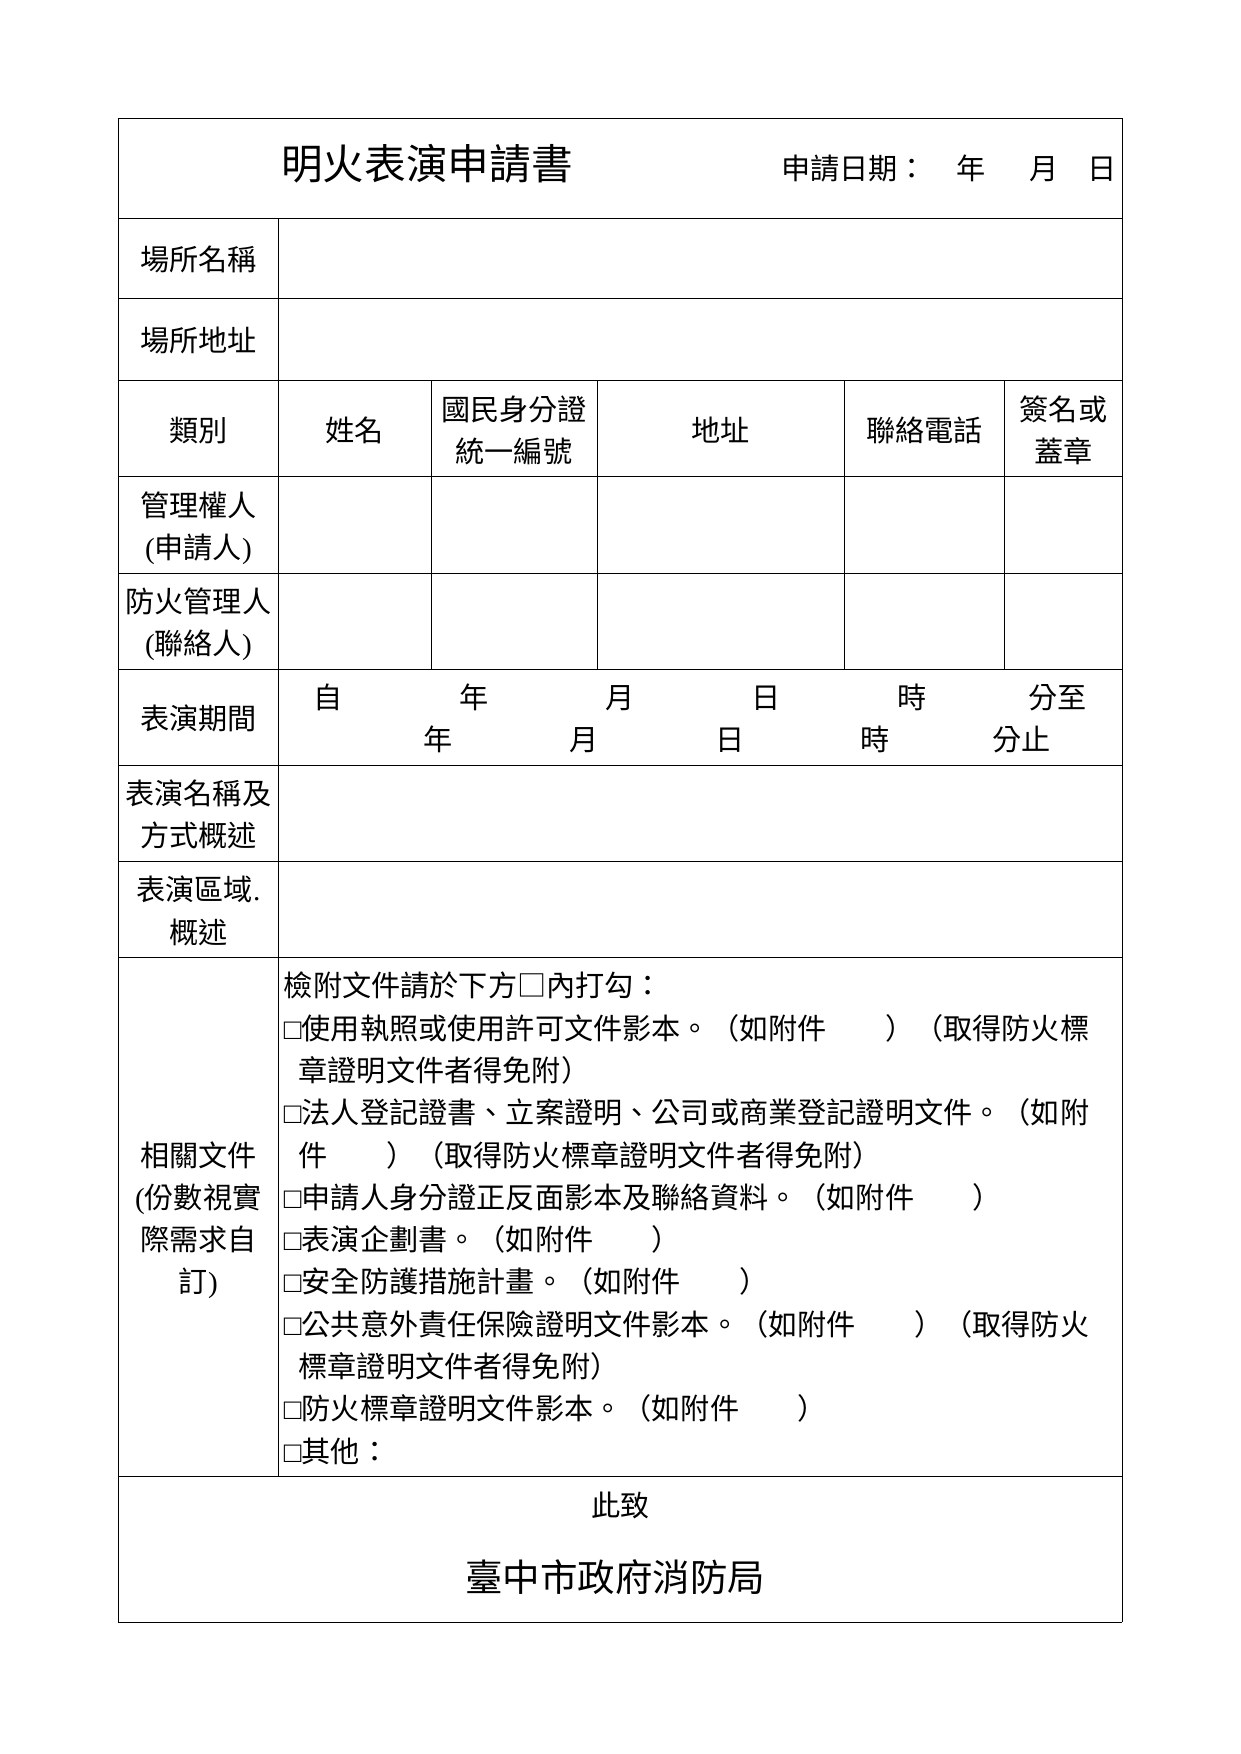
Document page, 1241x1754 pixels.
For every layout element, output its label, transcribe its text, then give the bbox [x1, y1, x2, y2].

table_cell [598, 574, 844, 669]
table_cell 簽名或蓋章 [1005, 381, 1122, 476]
table_header 明火表演申請書 申請日期： 年 月 日 [119, 119, 1122, 218]
table_cell [279, 477, 431, 573]
table_cell 管理權人 (申請人) [119, 477, 278, 573]
table_cell [845, 477, 1004, 573]
table_cell 姓名 [279, 381, 431, 476]
table_cell 場所地址 [119, 299, 278, 380]
table_cell [598, 477, 844, 573]
table_cell [279, 219, 1122, 298]
table_cell 地址 [598, 381, 844, 476]
table_cell [279, 766, 1122, 861]
table_cell 相關文件 (份數視實際需求自訂) [119, 958, 278, 1476]
table_cell 檢附文件請於下方□內打勾： □使用執照或使用許可文件影本。（如附件 ）（取得防火標 章證明文件者得免附） □法人登記證書、立案證明、公司或商業登記證明文件。（如附 件 ）（取得防火標章證明文件者得免附） □申請人身分證正反面影本及聯絡資料。（如附件 ） □表演企劃書。（如附件 ） □安全防護措施計畫。（如附件 ） □公共意外責任保險證明文件影本。（如附件 ）（取得防火 標章證明文件者得免附） □防火標章證明文件影本。（如附件 ） □其他： [279, 958, 1122, 1476]
table_cell 聯絡電話 [845, 381, 1004, 476]
table_cell [432, 574, 597, 669]
table_cell [279, 299, 1122, 380]
table_cell 自 年 月 日 時 分至 年 月 日 時 分止 [279, 670, 1122, 765]
table_cell 表演區域.概述 [119, 862, 278, 957]
table_cell 防火管理人 (聯絡人) [119, 574, 278, 669]
table_cell 場所名稱 [119, 219, 278, 298]
table_cell 類別 [119, 381, 278, 476]
table_cell 表演名稱及方式概述 [119, 766, 278, 861]
table_cell [432, 477, 597, 573]
table_cell [279, 574, 431, 669]
table_cell [1005, 477, 1122, 573]
table_cell 此致 臺中市政府消防局 [119, 1477, 1122, 1622]
table_cell [1005, 574, 1122, 669]
table_cell [279, 862, 1122, 957]
table_cell [845, 574, 1004, 669]
table_cell 國民身分證統一編號 [432, 381, 597, 476]
table_cell 表演期間 [119, 670, 278, 765]
